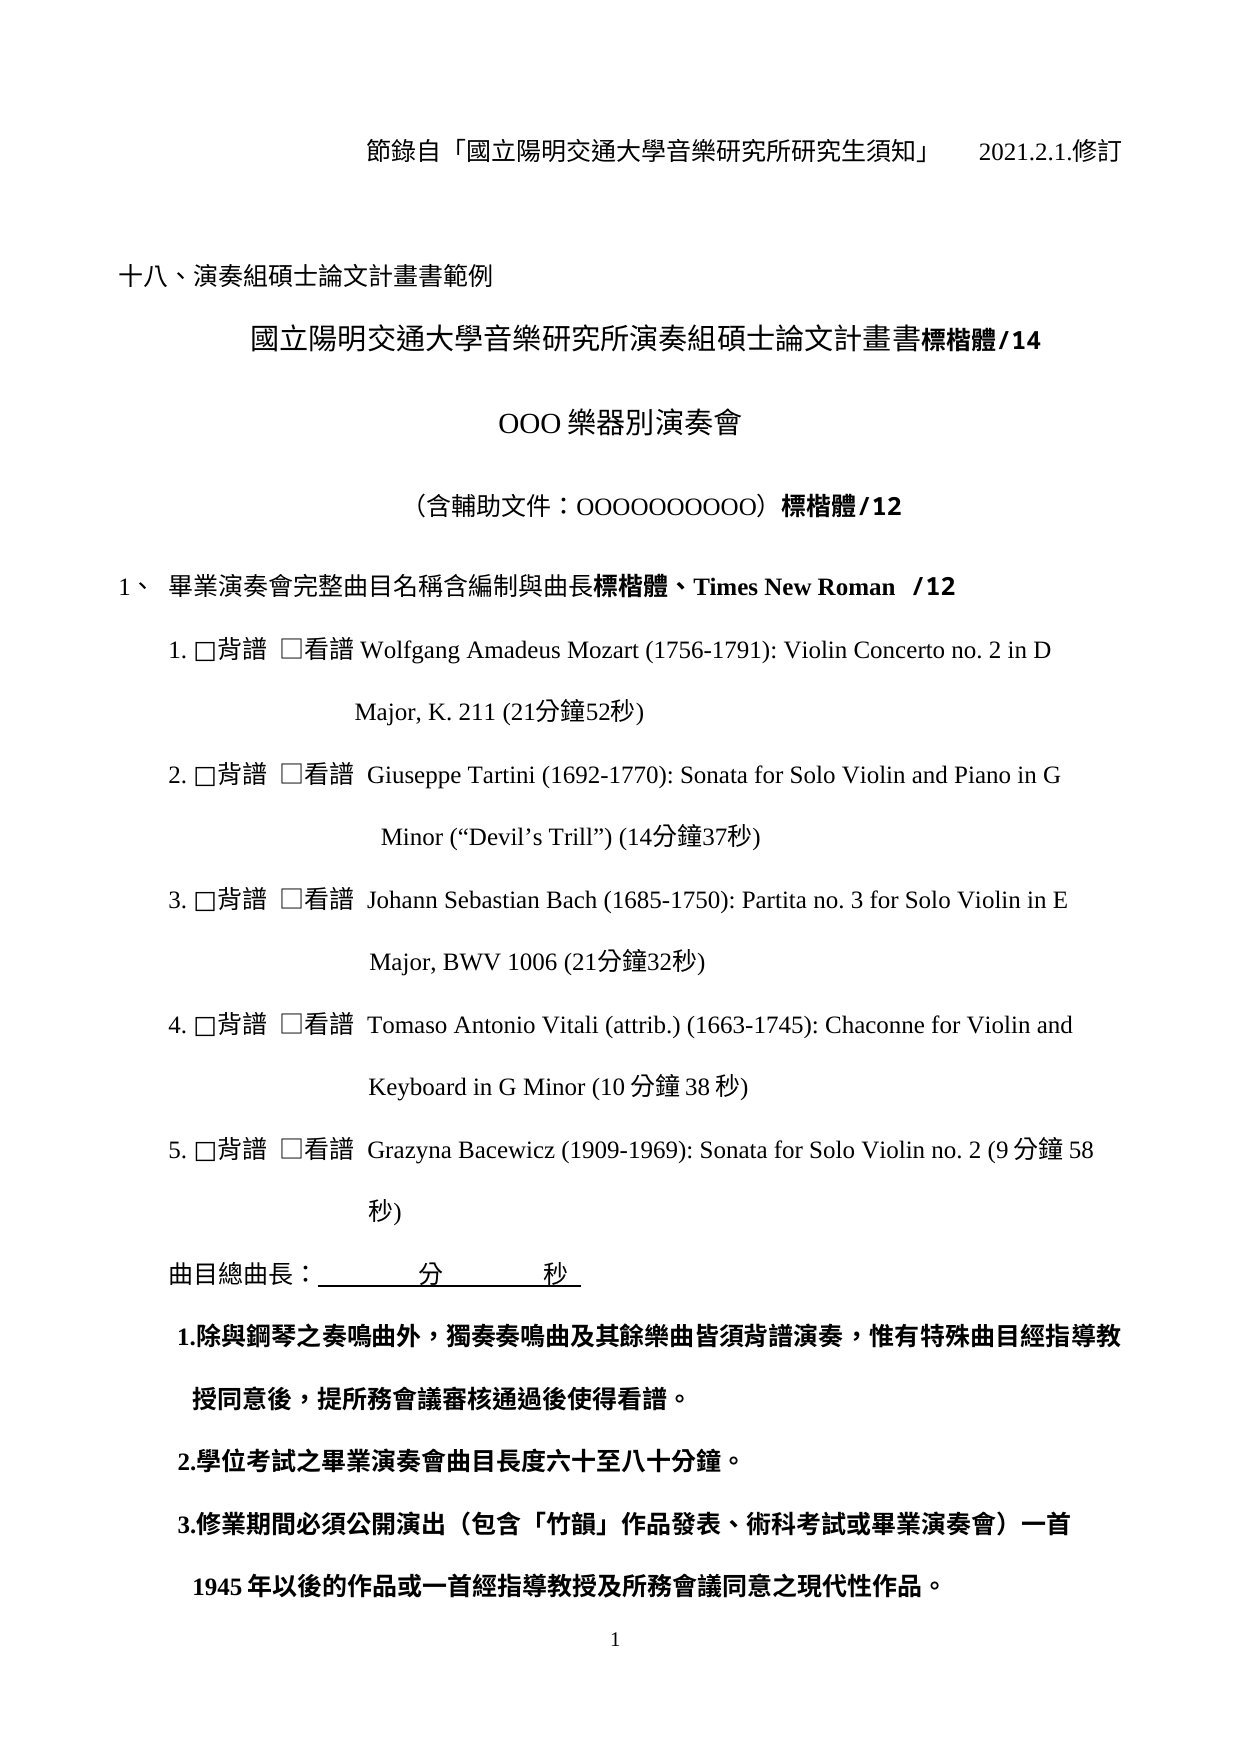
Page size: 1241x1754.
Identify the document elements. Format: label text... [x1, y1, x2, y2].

text 1. □背譜 □看譜 Wolfgang Amadeus Mozart (1756-1791): Violin Concerto no. 2 in D Major, K. 211 (21分鐘52秒) [168, 606, 1122, 731]
text OOO樂器別演奏會 [118, 379, 1122, 441]
text 國立陽明交通大學音樂研究所演奏組碩士論文計畫書標楷體/14 [118, 295, 1122, 358]
text 2. □背譜 □看譜 Giuseppe Tartini (1692-1770): Sonata for Solo Violin and Piano in G Minor (“Devil’s Trill”) (14分鐘37秒) [168, 731, 1122, 856]
text 3. □背譜 □看譜 Johann Sebastian Bach (1685-1750): Partita no. 3 for Solo Violin in E Major, BWV 1006 (21分鐘32秒) [168, 856, 1122, 981]
text 1.除與鋼琴之奏鳴曲外，獨奏奏鳴曲及其餘樂曲皆須背譜演奏，惟有特殊曲目經指導教授同意後，提所務會議審核通過後使得看譜。 [177, 1293, 1122, 1418]
text 2.學位考試之畢業演奏會曲目長度六十至八十分鐘。 [177, 1418, 1122, 1481]
text （含輔助文件：OOOOOOOOOO）標楷體/12 [118, 462, 1122, 525]
text 4. □背譜 □看譜 Tomaso Antonio Vitali (attrib.) (1663-1745): Chaconne for Violin and Keyboard in G Minor (10分鐘38秒) [168, 981, 1122, 1106]
text 曲目總曲長： 分 秒 [168, 1231, 1122, 1293]
text 十八、演奏組碩士論文計畫書範例 [118, 233, 1122, 295]
text 3.修業期間必須公開演出（包含「竹韻」作品發表、術科考試或畢業演奏會）一首1945年以後的作品或一首經指導教授及所務會議同意之現代性作品。 [177, 1481, 1122, 1606]
text 5. □背譜 □看譜 Grazyna Bacewicz (1909-1969): Sonata for Solo Violin no. 2 (9分鐘58秒) [168, 1106, 1122, 1231]
list 畢業演奏會完整曲目名稱含編制與曲長標楷體、Times New Roman /12 [118, 543, 1122, 606]
text 節錄自「國立陽明交通大學音樂研究所研究生須知」 2021.2.1.修訂 [118, 108, 1122, 170]
